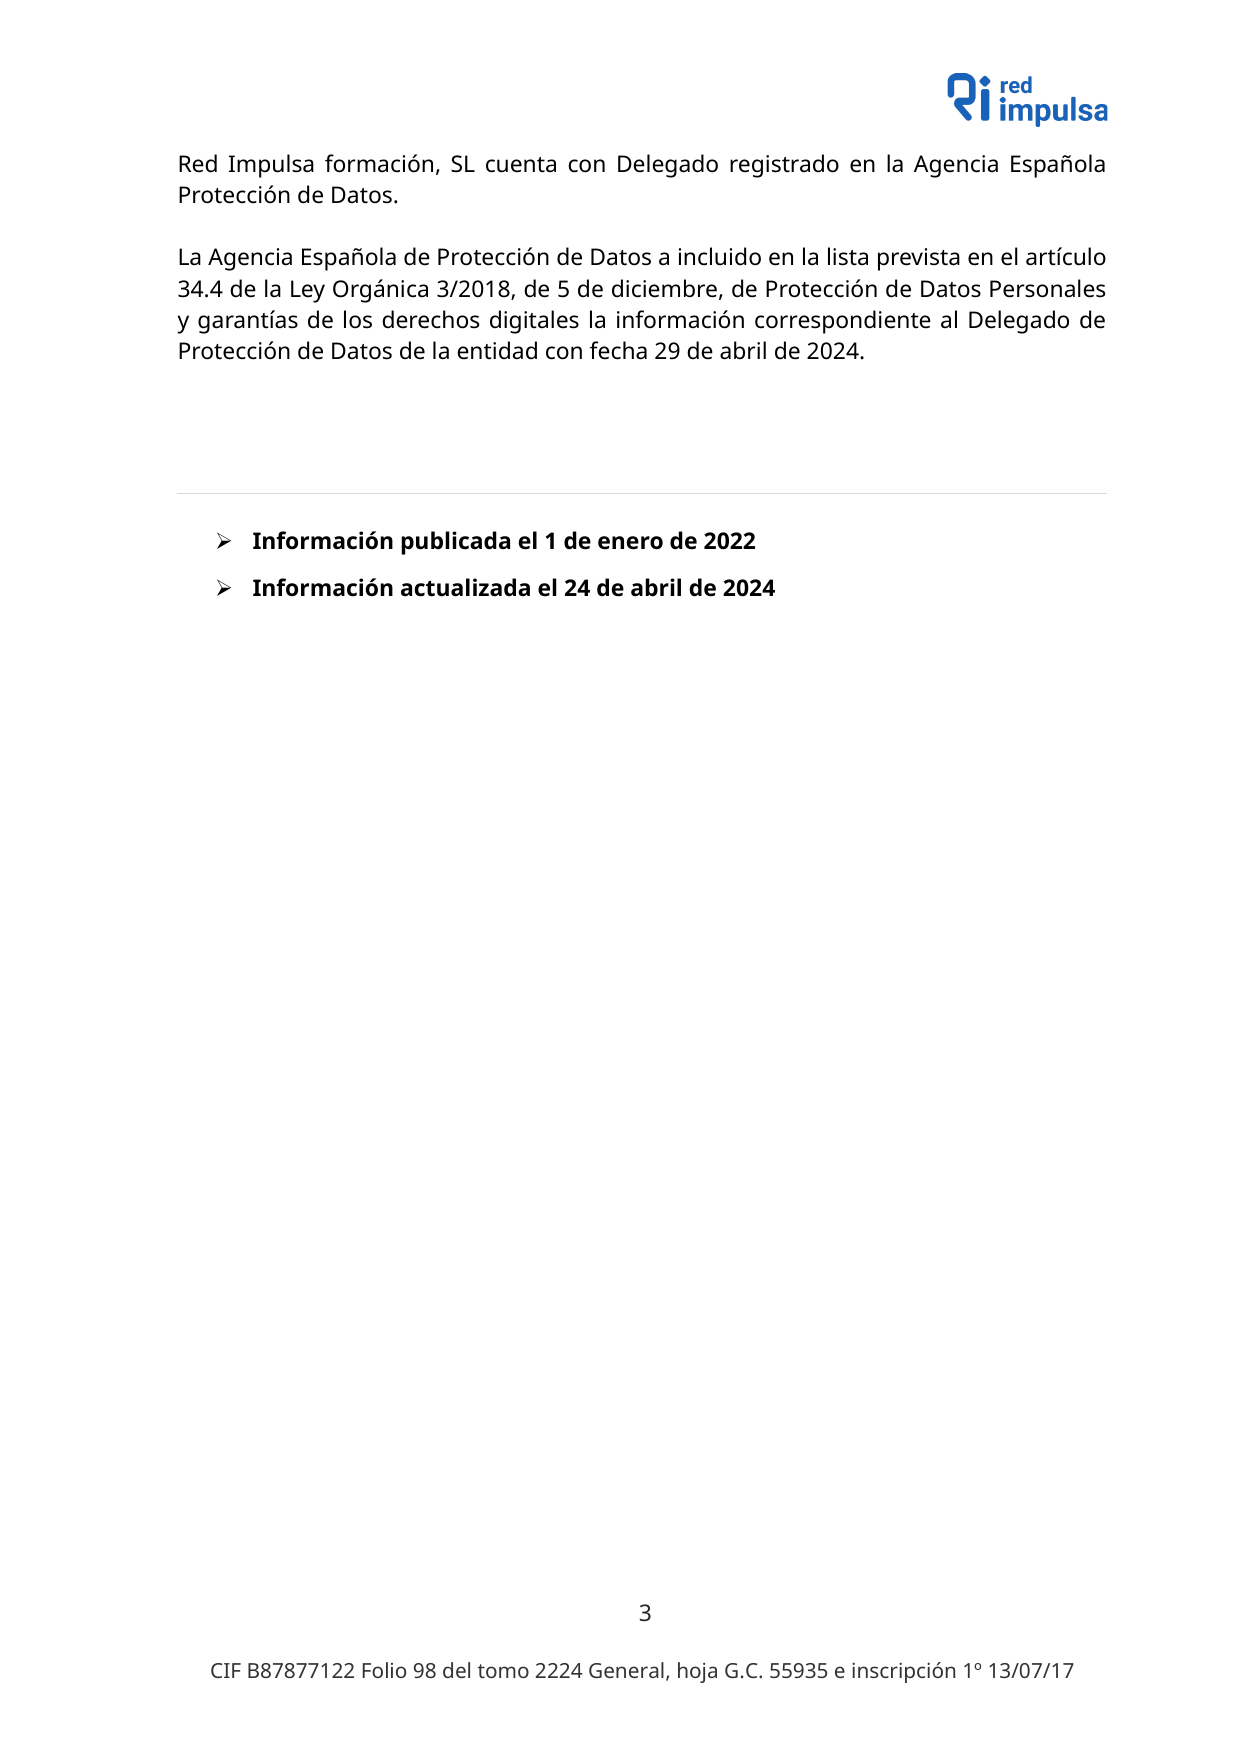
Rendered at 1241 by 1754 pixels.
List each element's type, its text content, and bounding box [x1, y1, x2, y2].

text Red Impulsa formación, SL cuenta con Delegado registrado en la Agencia Española Protección de Datos. [177, 148, 1107, 210]
list Información publicada el 1 de enero de 2022 [215, 525, 1107, 556]
text La Agencia Española de Protección de Datos a incluido en la lista prevista en el artículo 34.4 de la Ley Orgánica 3/2018, de 5 de diciembre, de Protección de Datos Personales y garantías de los derechos digitales la información correspondiente al Delegado de Protección de Datos de la entidad con fecha 29 de abril de 2024. [177, 241, 1107, 366]
list Información actualizada el 24 de abril de 2024 [215, 572, 1107, 603]
